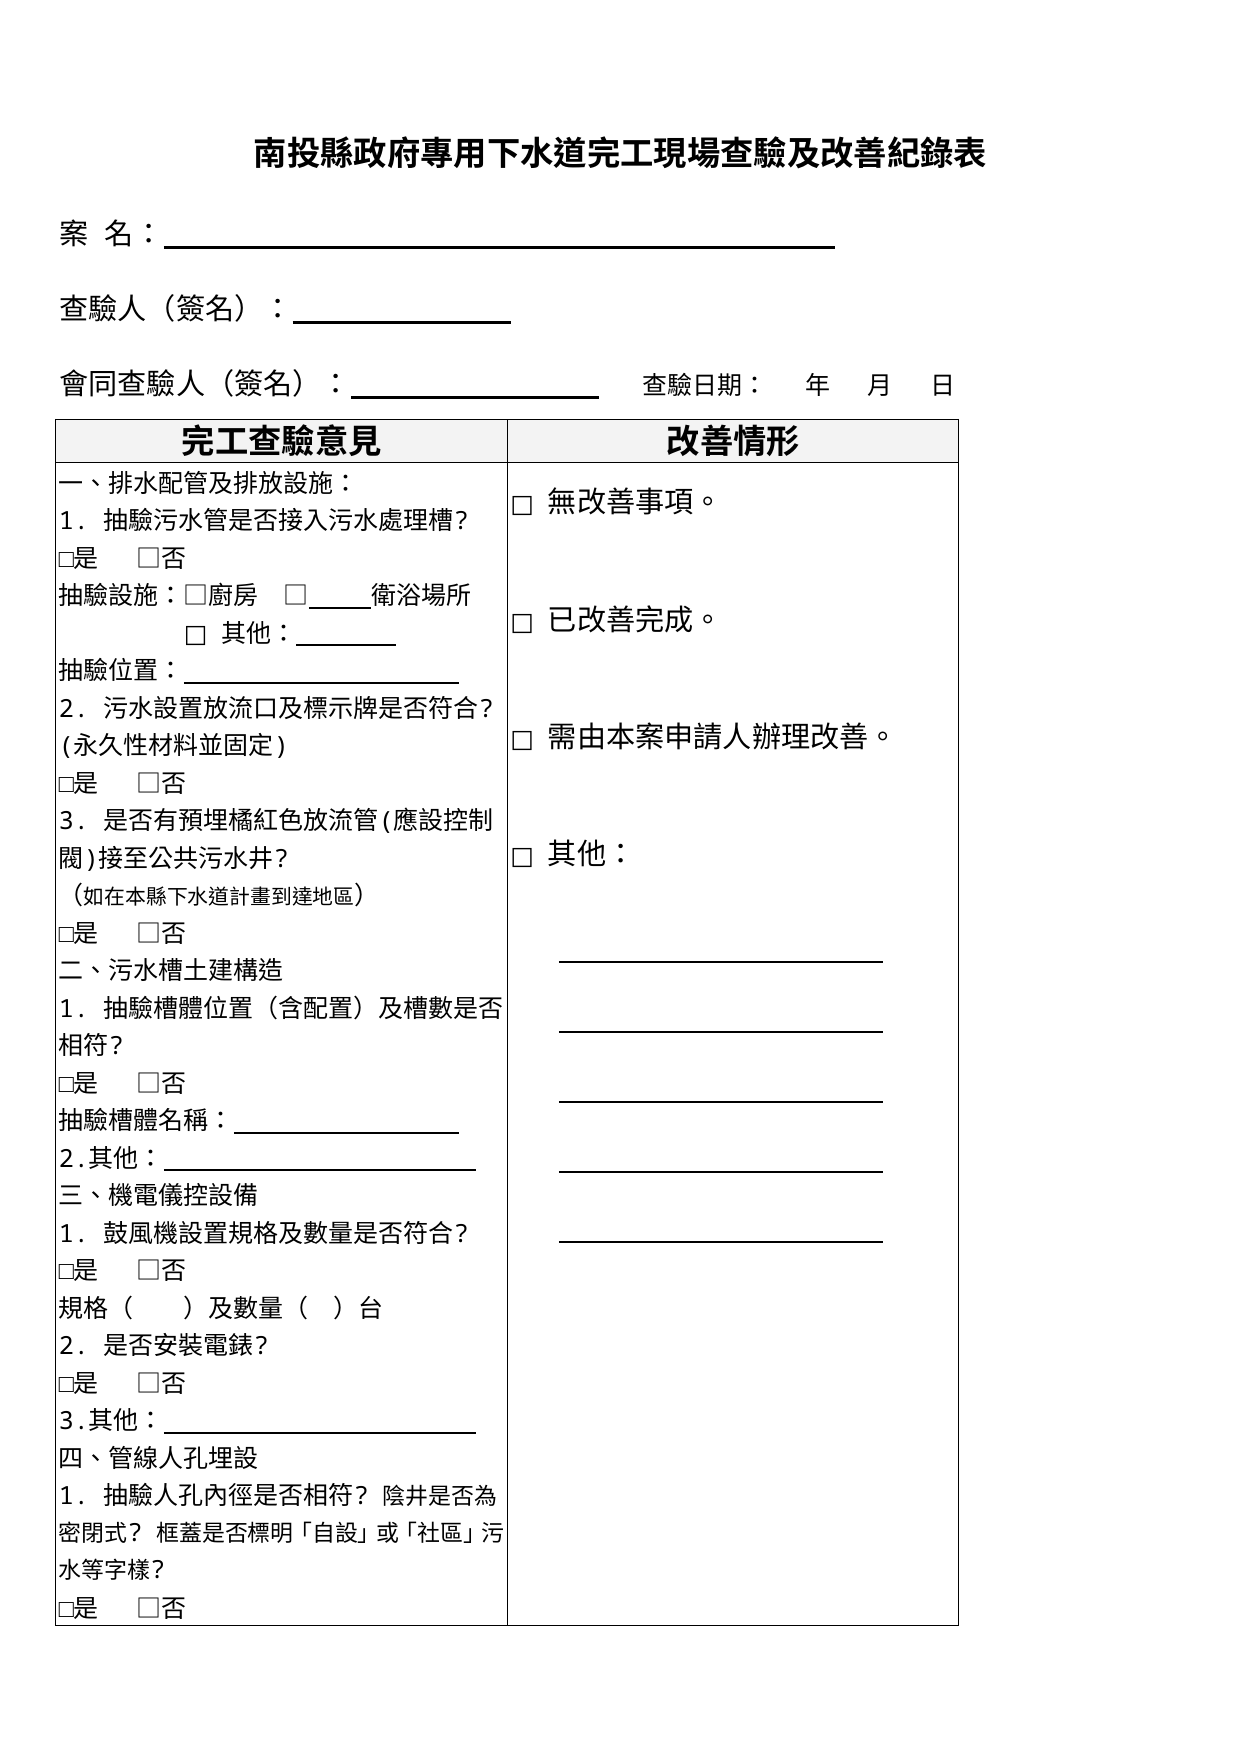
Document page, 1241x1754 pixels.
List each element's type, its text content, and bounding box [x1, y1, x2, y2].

table_cell 一、排水配管及排放設施： 1. 抽驗污水管是否接入污水處理槽? □是 □否 抽驗設施：□廚房 □ 衛浴場所 其他： 抽驗位置： 2. 污水設置放流口及標示牌是否符合? (永久性材料並固定) □是 □否 3. 是否有預埋橘紅色放流管(應設控制閥)接至公共污水井? （如在本縣下水道計畫到達地區） □是 □否 二、污水槽土建構造 1. 抽驗槽體位置（含配置）及槽數是否相符? □是 □否 抽驗槽體名稱： 2.其他： 三、機電儀控設備 1. 鼓風機設置規格及數量是否符合? □是 □否 規格（ ）及數量（ ）台 2. 是否安裝電錶? □是 □否 3.其他： 四、管線人孔埋設 1. 抽驗人孔內徑是否相符? 陰井是否為密閉式? 框蓋是否標明「自設」或「社區」污水等字樣? □是 □否 [56, 463, 507, 1625]
text 案 名： [59, 194, 1181, 269]
table_cell 無改善事項。 已改善完成。 需由本案申請人辦理改善。 其他： [508, 463, 958, 1625]
table_header 完工查驗意見 [56, 420, 507, 462]
text 會同查驗人（簽名）： 查驗日期： 年 月 日 [59, 344, 1181, 419]
text 查驗人（簽名）： [59, 269, 1181, 344]
text 南投縣政府專用下水道完工現場查驗及改善紀錄表 [59, 127, 1181, 175]
table_header 改善情形 [508, 420, 958, 462]
